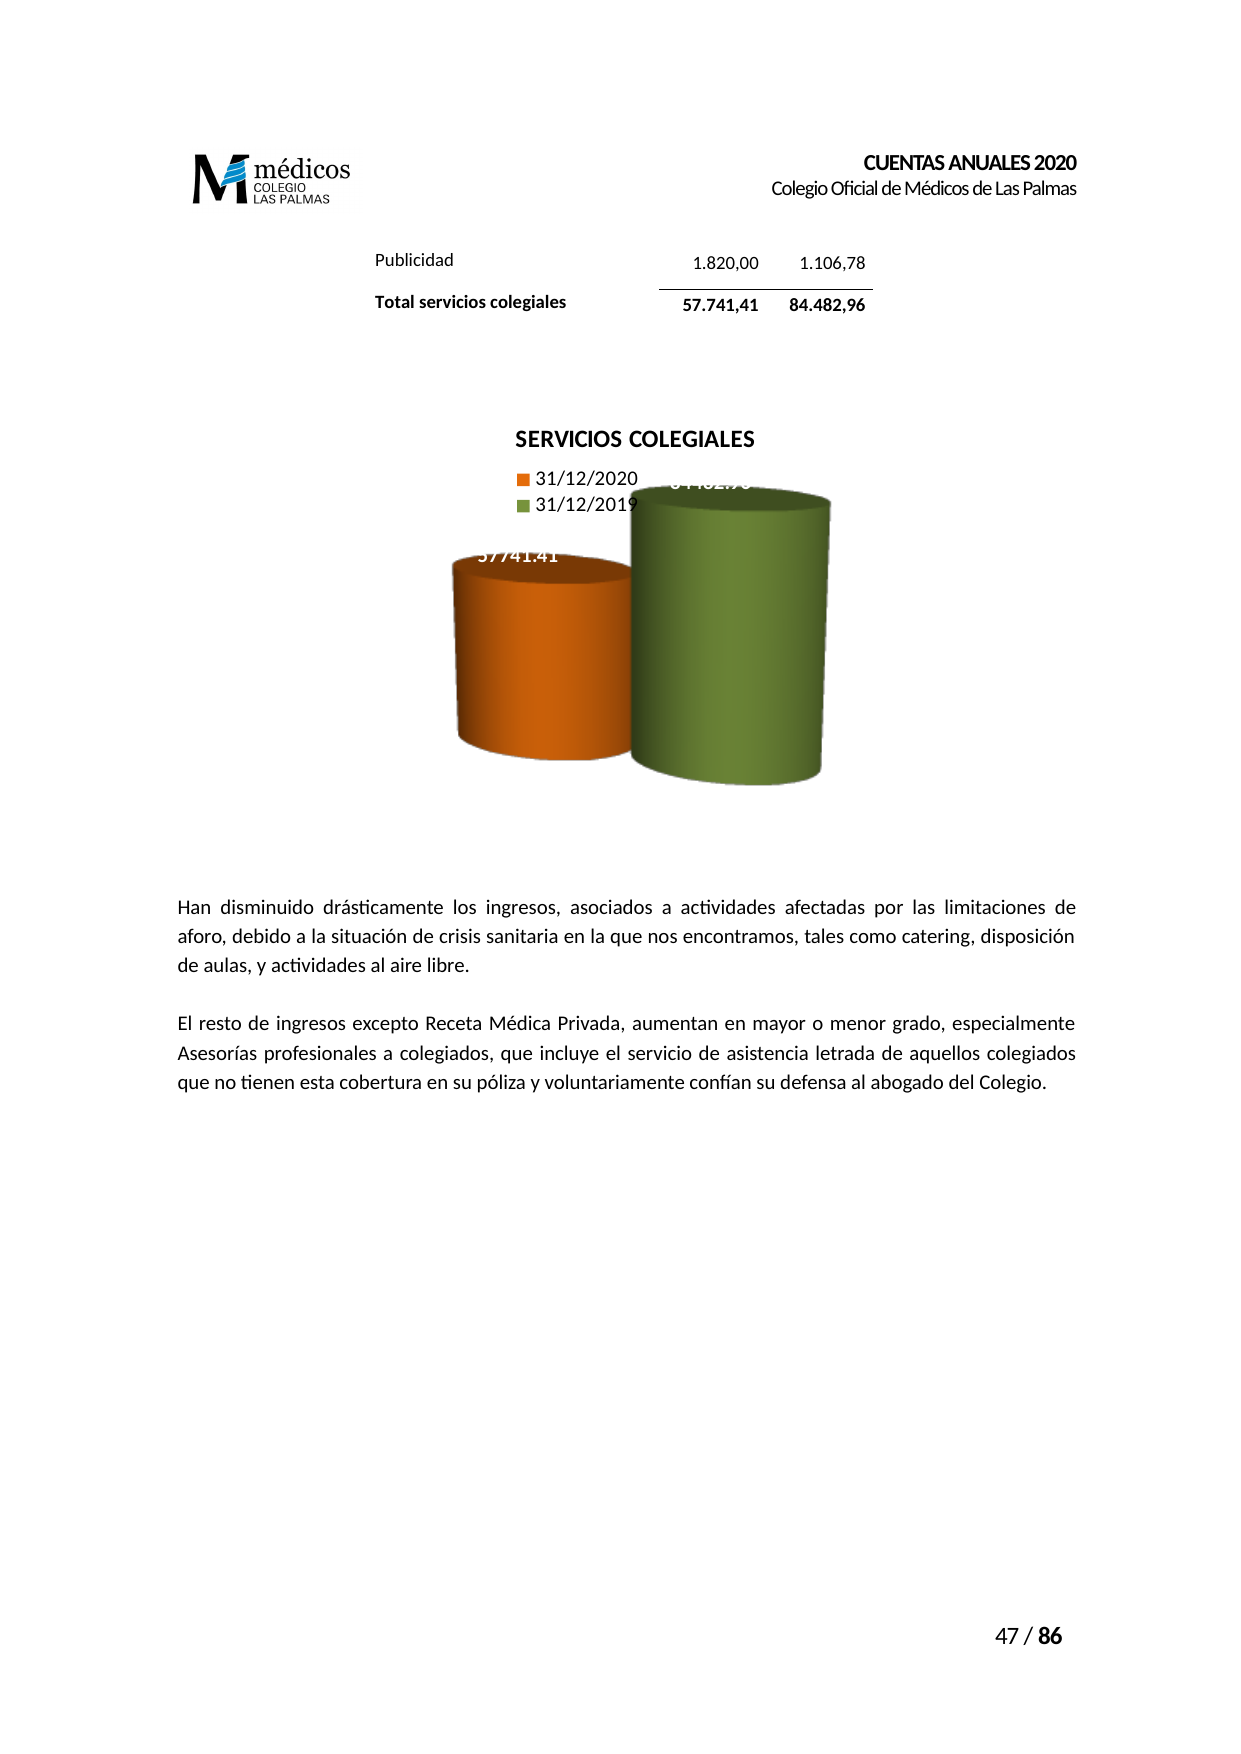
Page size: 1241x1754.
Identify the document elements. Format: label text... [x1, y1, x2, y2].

table_cell 1.820,00 [659, 248, 766, 289]
text Han disminuido drásticamente los ingresos, asociados a actividades afectadas por las limitaciones de aforo, debido a la situación de crisis sanitaria en la que nos encontramos, tales como catering, disposición de aulas, y actividades al aire libre. [177, 894, 1077, 978]
table_cell 57.741,41 [659, 290, 766, 330]
table_cell 1.106,78 [766, 248, 873, 289]
table_cell Total servicios colegiales [368, 289, 659, 330]
table_cell 84.482,96 [766, 290, 873, 330]
table_header [325, 415, 915, 851]
text El resto de ingresos excepto Receta Médica Privada, aumentan en mayor o menor grado, especialmente Asesorías profesionales a colegiados, que incluye el servicio de asistencia letrada de aquellos colegiados que no tienen esta cobertura en su póliza y voluntariamente confían su defensa al abogado del Colegio. [177, 1011, 1077, 1094]
table_cell Publicidad [368, 248, 659, 289]
